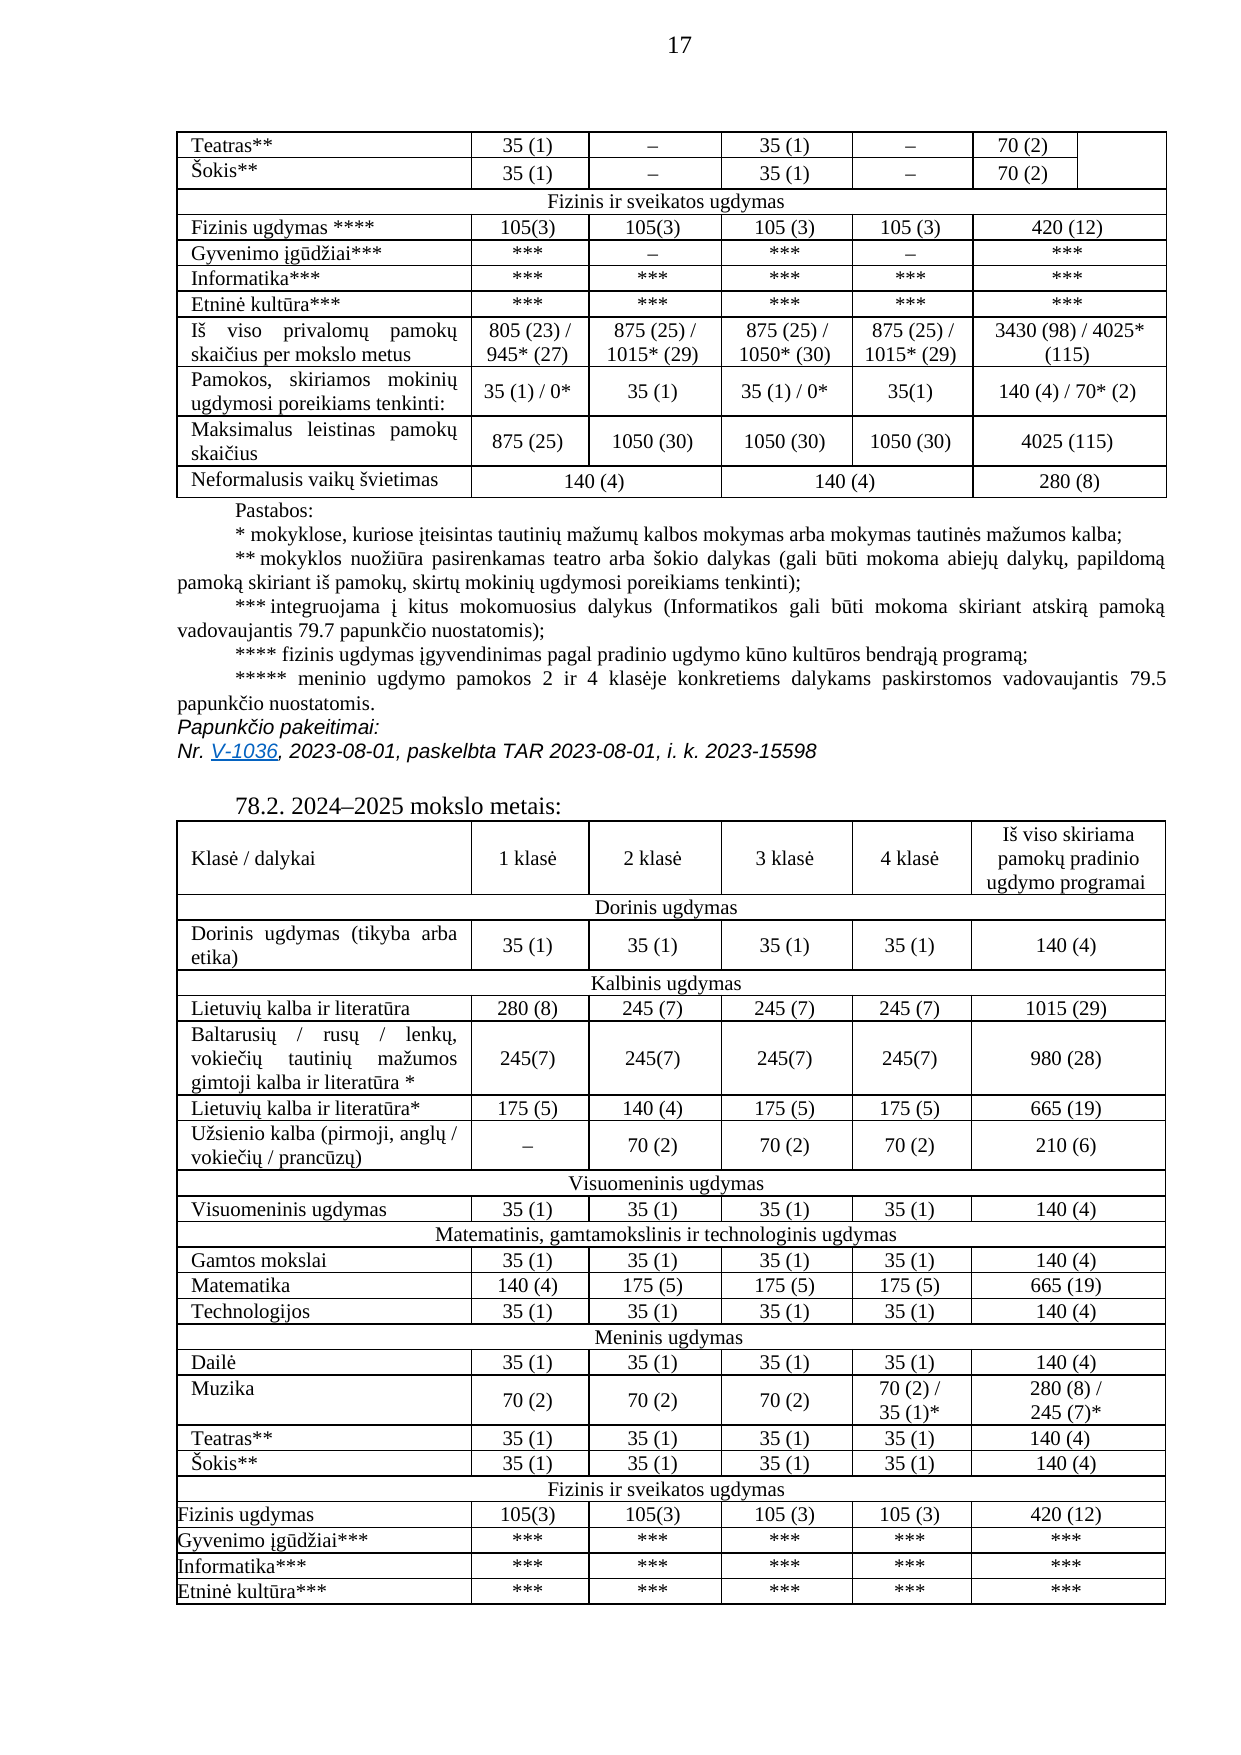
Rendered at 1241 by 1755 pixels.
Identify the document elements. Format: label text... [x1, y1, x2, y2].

table_cell Gamtos mokslai [178, 1248, 471, 1272]
table_cell 35 (1) [472, 1299, 588, 1323]
table_cell Šokis** [178, 158, 471, 188]
table_cell 35 (1) [853, 921, 971, 969]
table_cell 35 (1) [853, 1248, 971, 1272]
table_cell 35 (1) [722, 1426, 852, 1449]
table_cell 105(3) [472, 215, 588, 239]
table_cell 70 (2) [722, 1376, 852, 1424]
table_cell Fizinis ugdymas [178, 1502, 471, 1526]
table_cell *** [472, 266, 588, 290]
table_cell 35 (1) [472, 1248, 588, 1272]
table_cell 140 (4) [972, 1426, 1165, 1449]
table_cell – [472, 1121, 588, 1169]
table_cell Užsienio kalba (pirmoji, anglų / vokiečių / prancūzų) [178, 1121, 471, 1169]
table_cell 140 (4) [972, 1197, 1165, 1221]
table_cell 105(3) [590, 215, 721, 239]
table_cell 35 (1) [590, 1426, 721, 1449]
table_cell 35 (1) [722, 158, 852, 188]
text * mokyklose, kuriose įteisintas tautinių mažumų kalbos mokymas arba mokymas tautinės mažumos kalba; [177, 522, 1166, 546]
table_cell 140 (4) [590, 1096, 721, 1119]
table_cell – [853, 241, 972, 265]
table_cell Kalbinis ugdymas [178, 971, 1165, 994]
table_cell 35 (1) [853, 1350, 971, 1374]
table_cell Pamokos, skiriamos mokinių ugdymosi poreikiams tenkinti: [178, 367, 471, 415]
table_cell 35 (1) [722, 1248, 852, 1272]
table_cell *** [974, 292, 1166, 316]
table_cell 245 (7) [722, 996, 852, 1020]
table_cell 35 (1) / 0* [472, 367, 588, 415]
table_cell *** [722, 1528, 852, 1552]
table_cell 35 (1) [590, 1299, 721, 1323]
table_cell 35 (1) [853, 1426, 971, 1449]
table_cell 70 (2) [590, 1121, 721, 1169]
table_cell 140 (4) [722, 467, 972, 496]
table_cell *** [853, 1528, 971, 1552]
table_cell 420 (12) [974, 215, 1166, 239]
table_cell Šokis** [178, 1451, 471, 1475]
table_cell 105(3) [590, 1502, 721, 1526]
table_cell Fizinis ir sveikatos ugdymas [178, 190, 1166, 213]
table_cell 175 (5) [722, 1273, 852, 1297]
table_cell – [590, 133, 721, 157]
table_header Iš viso skiriama pamokų pradinio ugdymo programai [972, 822, 1165, 894]
table_cell 175 (5) [853, 1273, 971, 1297]
table_cell *** [590, 1528, 721, 1552]
table_cell 665 (19) [972, 1273, 1165, 1297]
table_cell Teatras** [178, 133, 471, 157]
table_cell 280 (8) [974, 467, 1166, 496]
table_cell *** [974, 241, 1166, 265]
table_cell 140 (4) [472, 1273, 588, 1297]
table_cell *** [722, 292, 852, 316]
table_cell 35 (1) [472, 1350, 588, 1374]
table_cell 35 (1) [853, 1451, 971, 1475]
table_cell Dorinis ugdymas (tikyba arba etika) [178, 921, 471, 969]
text **** fizinis ugdymas įgyvendinimas pagal pradinio ugdymo kūno kultūros bendrąją programą; [177, 642, 1166, 666]
table_cell Maksimalus leistinas pamokų skaičius [178, 417, 471, 465]
table_cell *** [472, 1579, 588, 1603]
text *** integruojama į kitus mokomuosius dalykus (Informatikos gali būti mokoma skiriant atskirą pamoką vadovaujantis 79.7 papunkčio nuostatomis); [177, 594, 1166, 642]
table_cell 70 (2) [853, 1121, 971, 1169]
table_cell 70 (2) / 35 (1)* [853, 1376, 971, 1424]
table_cell *** [972, 1579, 1165, 1603]
table_header 4 klasė [853, 822, 971, 894]
table_cell 35(1) [853, 367, 972, 415]
table_cell 245(7) [590, 1022, 721, 1094]
table_cell 1050 (30) [722, 417, 852, 465]
table_cell *** [722, 1554, 852, 1578]
table_cell Gyvenimo įgūdžiai*** [178, 1528, 471, 1552]
table_cell Matematika [178, 1273, 471, 1297]
table_cell *** [722, 1579, 852, 1603]
table_cell Gyvenimo įgūdžiai*** [178, 241, 471, 265]
table_cell 35 (1) [722, 133, 852, 157]
table_cell – [590, 158, 721, 188]
table_cell 70 (2) [472, 1376, 588, 1424]
table_cell Fizinis ir sveikatos ugdymas [178, 1477, 1165, 1501]
table_cell 175 (5) [853, 1096, 971, 1119]
table_cell 140 (4) / 70* (2) [974, 367, 1166, 415]
table_cell Neformalusis vaikų švietimas [178, 467, 471, 496]
table_cell 665 (19) [972, 1096, 1165, 1119]
table_cell 3430 (98) / 4025* (115) [974, 318, 1166, 366]
table_cell 35 (1) [853, 1299, 971, 1323]
table_cell *** [722, 241, 852, 265]
table_cell 35 (1) [472, 1197, 588, 1221]
table_cell – [590, 241, 721, 265]
table_cell 175 (5) [590, 1273, 721, 1297]
table_cell 35 (1) [590, 1350, 721, 1374]
table_cell 35 (1) [590, 1248, 721, 1272]
table_cell *** [853, 292, 972, 316]
table_cell Visuomeninis ugdymas [178, 1171, 1165, 1195]
table_cell 105 (3) [853, 215, 972, 239]
table_cell 175 (5) [722, 1096, 852, 1119]
table_cell 175 (5) [472, 1096, 588, 1119]
table_cell 245(7) [722, 1022, 852, 1094]
table_cell 35 (1) [590, 1197, 721, 1221]
table_cell *** [472, 241, 588, 265]
table_cell 980 (28) [972, 1022, 1165, 1094]
table_cell Technologijos [178, 1299, 471, 1323]
table_cell 140 (4) [472, 467, 721, 496]
table_cell 35 (1) [472, 1451, 588, 1475]
table_cell 280 (8) [472, 996, 588, 1020]
table_header 2 klasė [590, 822, 721, 894]
table_cell Baltarusių / rusų / lenkų, vokiečių tautinių mažumos gimtoji kalba ir literatūra * [178, 1022, 471, 1094]
table_cell 245 (7) [853, 996, 971, 1020]
table_cell 105 (3) [722, 215, 852, 239]
table_cell 70 (2) [974, 133, 1077, 157]
table_cell Dorinis ugdymas [178, 895, 1165, 919]
table_cell 35 (1) [722, 1299, 852, 1323]
table_cell 245 (7) [590, 996, 721, 1020]
table_cell *** [590, 1579, 721, 1603]
table_cell 35 (1) [472, 158, 588, 188]
table_cell Dailė [178, 1350, 471, 1374]
table_cell 1050 (30) [590, 417, 721, 465]
table_cell 105(3) [472, 1502, 588, 1526]
table_cell *** [472, 1554, 588, 1578]
table_cell *** [472, 1528, 588, 1552]
table_cell 420 (12) [972, 1502, 1165, 1526]
table_cell 35 (1) [472, 921, 588, 969]
table_cell 35 (1) [722, 1197, 852, 1221]
table_cell 35 (1) [722, 1350, 852, 1374]
table_cell 4025 (115) [974, 417, 1166, 465]
table_cell 875 (25) [472, 417, 588, 465]
table_cell 70 (2) [590, 1376, 721, 1424]
text Pastabos: [177, 498, 1166, 522]
table_cell 70 (2) [722, 1121, 852, 1169]
table_cell – [853, 133, 972, 157]
table_cell Iš viso privalomų pamokų skaičius per mokslo metus [178, 318, 471, 366]
table_cell [1078, 133, 1166, 188]
table_cell Teatras** [178, 1426, 471, 1449]
table_cell 875 (25) / 1015* (29) [590, 318, 721, 366]
text Papunkčio pakeitimai: [177, 714, 1182, 738]
table_cell Etninė kultūra*** [178, 292, 471, 316]
table_cell Fizinis ugdymas **** [178, 215, 471, 239]
table_cell *** [853, 1579, 971, 1603]
table_cell 35 (1) [590, 921, 721, 969]
text Nr. V-1036, 2023-08-01, paskelbta TAR 2023-08-01, i. k. 2023-15598 [177, 738, 1182, 762]
table_cell Etninė kultūra*** [178, 1579, 471, 1603]
table_header 1 klasė [472, 822, 588, 894]
table_cell 245(7) [472, 1022, 588, 1094]
table_cell Visuomeninis ugdymas [178, 1197, 471, 1221]
table_cell 70 (2) [974, 158, 1077, 188]
text ***** meninio ugdymo pamokos 2 ir 4 klasėje konkretiems dalykams paskirstomos vadovaujantis 79.5 papunkčio nuostatomis. [177, 666, 1166, 714]
table_cell 35 (1) [722, 1451, 852, 1475]
table_cell Lietuvių kalba ir literatūra [178, 996, 471, 1020]
table_header 3 klasė [722, 822, 852, 894]
table_cell *** [722, 266, 852, 290]
table_cell 140 (4) [972, 1350, 1165, 1374]
table_cell *** [972, 1528, 1165, 1552]
table_cell 875 (25) / 1015* (29) [853, 318, 972, 366]
table_cell 35 (1) / 0* [722, 367, 852, 415]
table_cell Informatika*** [178, 1554, 471, 1578]
table_cell 280 (8) / 245 (7)* [972, 1376, 1165, 1424]
table_cell 1015 (29) [972, 996, 1165, 1020]
table_header Klasė / dalykai [178, 822, 471, 894]
table_cell 140 (4) [972, 1451, 1165, 1475]
table_cell 140 (4) [972, 921, 1165, 969]
table_cell Meninis ugdymas [178, 1325, 1165, 1349]
table_cell 35 (1) [853, 1197, 971, 1221]
table_cell Muzika [178, 1376, 471, 1424]
table_cell 35 (1) [472, 1426, 588, 1449]
table_cell 805 (23) / 945* (27) [472, 318, 588, 366]
table_cell *** [590, 266, 721, 290]
table_cell Matematinis, gamtamokslinis ir technologinis ugdymas [178, 1222, 1165, 1246]
table_cell 140 (4) [972, 1248, 1165, 1272]
table_cell 140 (4) [972, 1299, 1165, 1323]
table_cell *** [590, 292, 721, 316]
table_cell 875 (25) / 1050* (30) [722, 318, 852, 366]
table_cell *** [590, 1554, 721, 1578]
table_cell *** [972, 1554, 1165, 1578]
table_cell *** [472, 292, 588, 316]
table_cell 105 (3) [722, 1502, 852, 1526]
table_cell 245(7) [853, 1022, 971, 1094]
table_cell *** [853, 266, 972, 290]
table_cell – [853, 158, 972, 188]
table_cell 35 (1) [590, 367, 721, 415]
text 78.2. 2024–2025 mokslo metais: [177, 791, 1182, 820]
table_cell 210 (6) [972, 1121, 1165, 1169]
table_cell 35 (1) [590, 1451, 721, 1475]
table_cell 35 (1) [472, 133, 588, 157]
table_cell Informatika*** [178, 266, 471, 290]
text ** mokyklos nuožiūra pasirenkamas teatro arba šokio dalykas (gali būti mokoma abiejų dalykų, papildomą pamoką skiriant iš pamokų, skirtų mokinių ugdymosi poreikiams tenkinti); [177, 546, 1166, 594]
table_cell 1050 (30) [853, 417, 972, 465]
table_cell *** [974, 266, 1166, 290]
table_cell 105 (3) [853, 1502, 971, 1526]
table_cell 35 (1) [722, 921, 852, 969]
table_cell *** [853, 1554, 971, 1578]
table_cell Lietuvių kalba ir literatūra* [178, 1096, 471, 1119]
